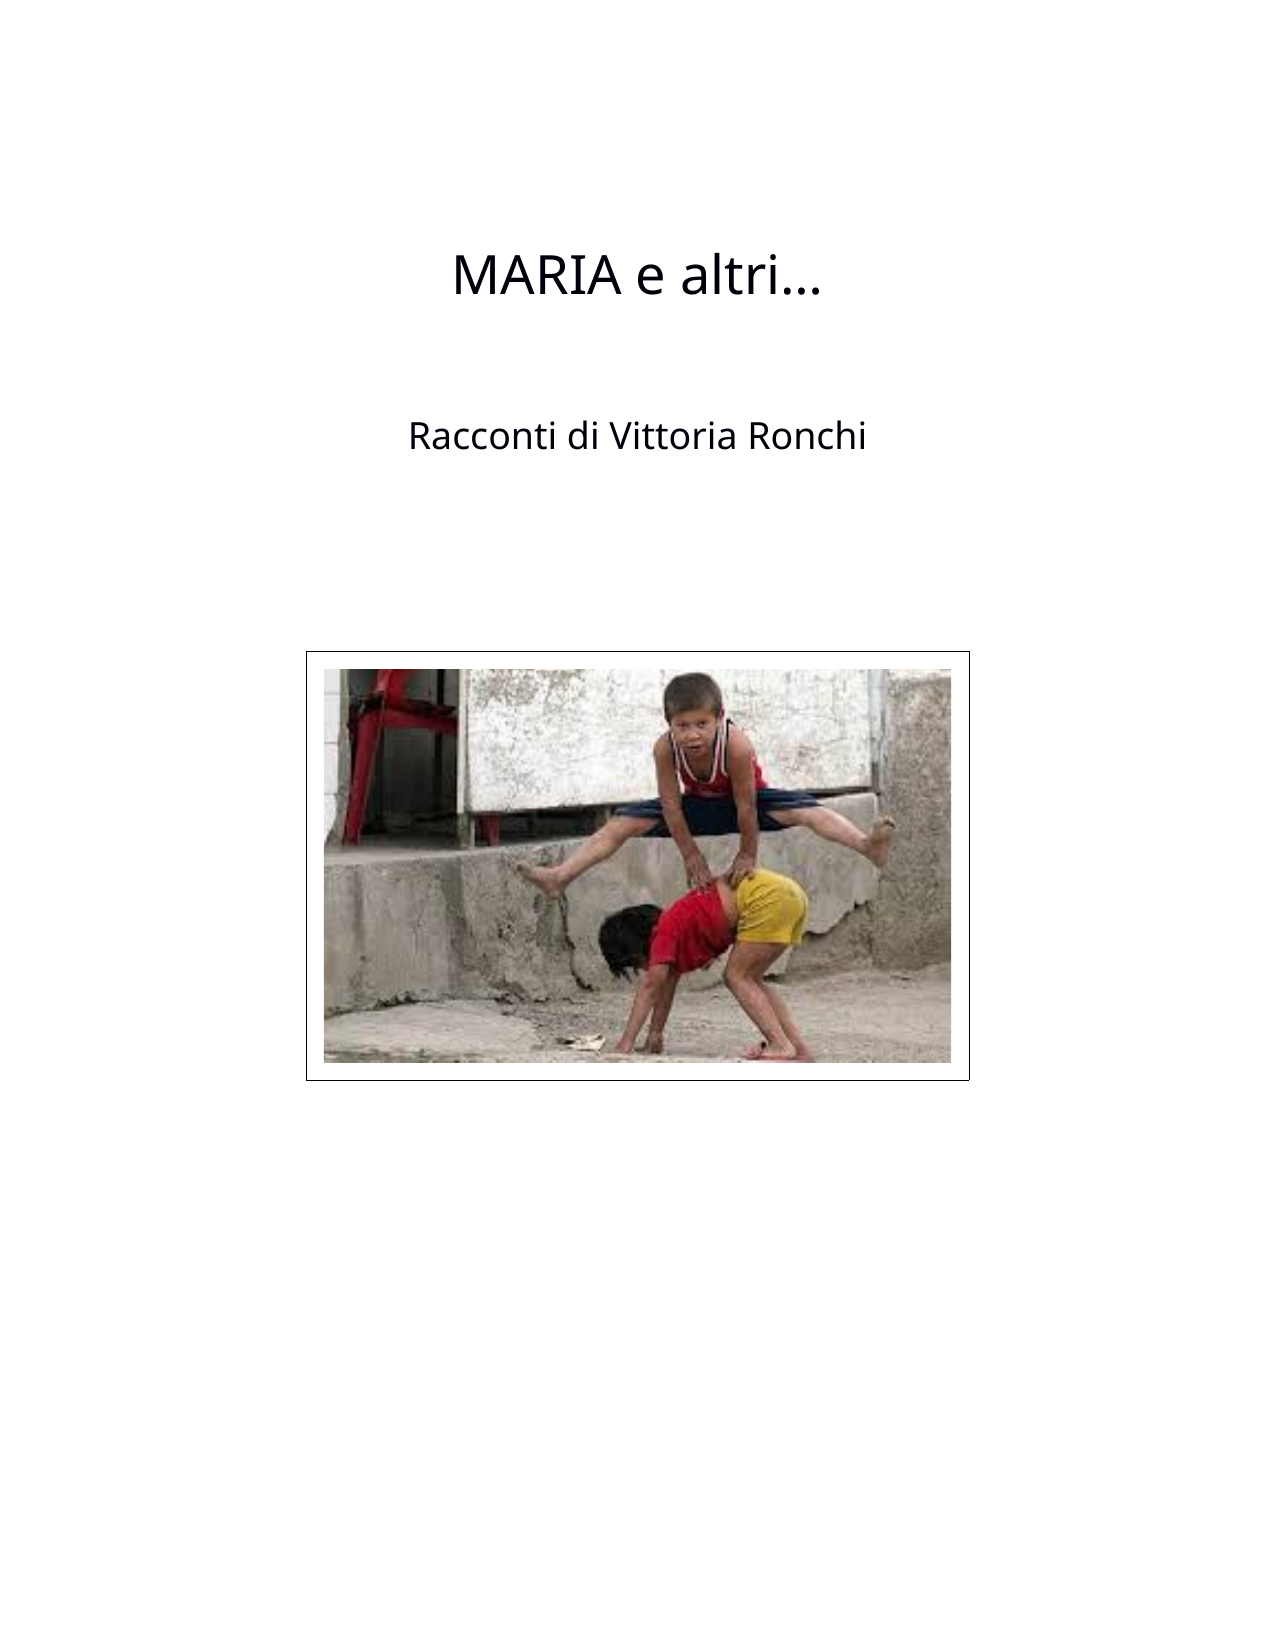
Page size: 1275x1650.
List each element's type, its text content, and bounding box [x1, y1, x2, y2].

picture [323, 669, 952, 1063]
title MARIA e altri… [177, 236, 1098, 310]
text Racconti di Vittoria Ronchi [177, 409, 1098, 461]
text [307, 652, 969, 1080]
